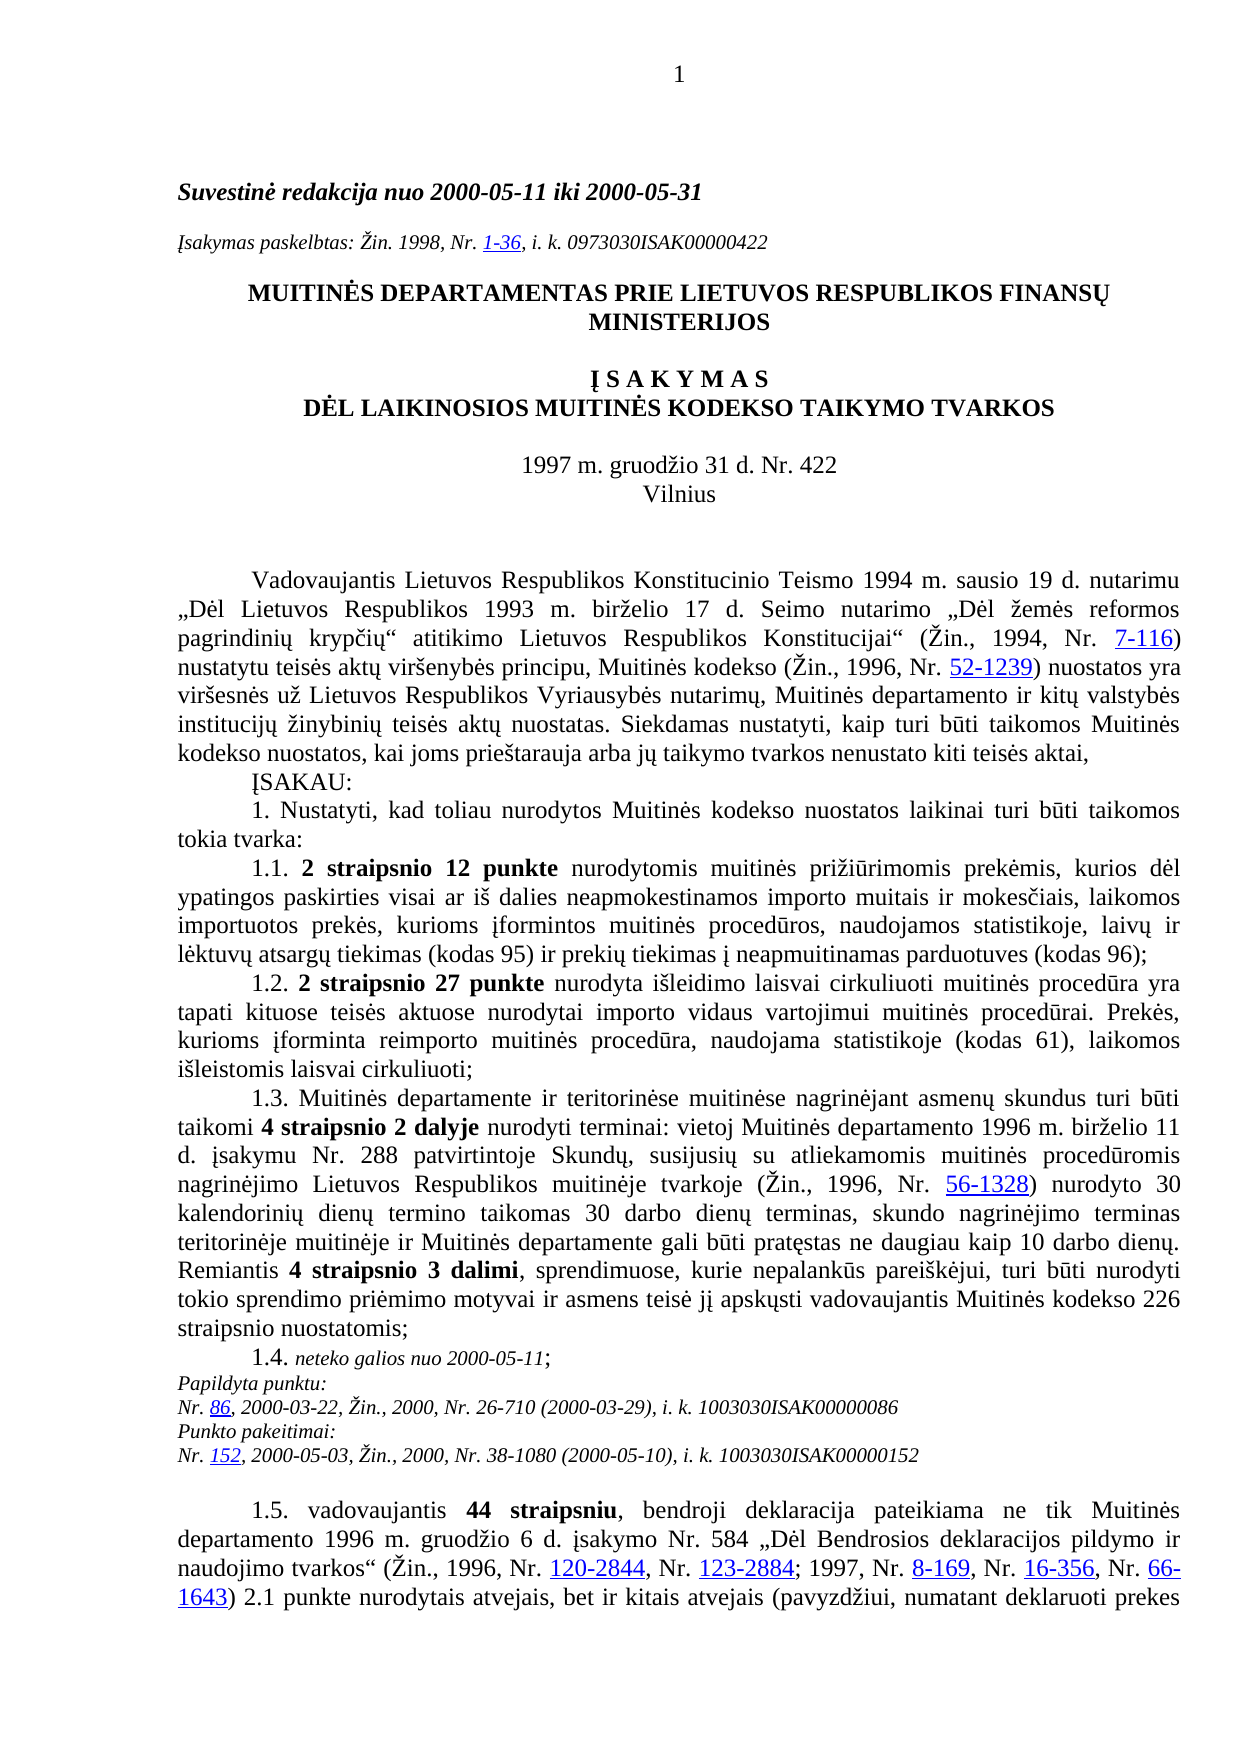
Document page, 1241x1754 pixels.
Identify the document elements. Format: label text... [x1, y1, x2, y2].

text Vilnius [177, 479, 1181, 508]
text MUITINĖS DEPARTAMENTAS PRIE LIETUVOS RESPUBLIKOS FINANSŲ MINISTERIJOS [177, 278, 1181, 336]
text DĖL LAIKINOSIOS MUITINĖS KODEKSO TAIKYMO TVARKOS [177, 393, 1181, 422]
text Papildyta punktu: [177, 1371, 1181, 1395]
text Punkto pakeitimai: [177, 1419, 1181, 1443]
text Įsakymas paskelbtas: Žin. 1998, Nr. 1-36, i. k. 0973030ISAK00000422 [177, 230, 1181, 254]
text 1.4. neteko galios nuo 2000-05-11; [177, 1342, 1181, 1371]
text Suvestinė redakcija nuo 2000-05-11 iki 2000-05-31 [177, 177, 1181, 206]
text 1.3. Muitinės departamente ir teritorinėse muitinėse nagrinėjant asmenų skundus turi būti taikomi 4 straipsnio 2 dalyje nurodyti terminai: vietoj Muitinės departamento 1996 m. birželio 11 d. įsakymu Nr. 288 patvirtintoje Skundų, susijusių su atliekamomis muitinės procedūromis nagrinėjimo Lietuvos Respublikos muitinėje tvarkoje (Žin., 1996, Nr. 56-1328) nurodyto 30 kalendorinių dienų termino taikomas 30 darbo dienų terminas, skundo nagrinėjimo terminas teritorinėje muitinėje ir Muitinės departamente gali būti pratęstas ne daugiau kaip 10 darbo dienų. Remiantis 4 straipsnio 3 dalimi, sprendimuose, kurie nepalankūs pareiškėjui, turi būti nurodyti tokio sprendimo priėmimo motyvai ir asmens teisė jį apskųsti vadovaujantis Muitinės kodekso 226 straipsnio nuostatomis; [177, 1083, 1181, 1342]
text Nr. 152, 2000-05-03, Žin., 2000, Nr. 38-1080 (2000-05-10), i. k. 1003030ISAK00000152 [177, 1443, 1181, 1467]
text ĮSAKAU: [177, 767, 1181, 796]
text 1. Nustatyti, kad toliau nurodytos Muitinės kodekso nuostatos laikinai turi būti taikomos tokia tvarka: [177, 796, 1181, 853]
text 1.2. 2 straipsnio 27 punkte nurodyta išleidimo laisvai cirkuliuoti muitinės procedūra yra tapati kituose teisės aktuose nurodytai importo vidaus vartojimui muitinės procedūrai. Prekės, kurioms įforminta reimporto muitinės procedūra, naudojama statistikoje (kodas 61), laikomos išleistomis laisvai cirkuliuoti; [177, 968, 1181, 1083]
text 1.1. 2 straipsnio 12 punkte nurodytomis muitinės prižiūrimomis prekėmis, kurios dėl ypatingos paskirties visai ar iš dalies neapmokestinamos importo muitais ir mokesčiais, laikomos importuotos prekės, kurioms įformintos muitinės procedūros, naudojamos statistikoje, laivų ir lėktuvų atsargų tiekimas (kodas 95) ir prekių tiekimas į neapmuitinamas parduotuves (kodas 96); [177, 853, 1181, 968]
text 1997 m. gruodžio 31 d. Nr. 422 [177, 451, 1181, 479]
text Vadovaujantis Lietuvos Respublikos Konstitucinio Teismo 1994 m. sausio 19 d. nutarimu „Dėl Lietuvos Respublikos 1993 m. birželio 17 d. Seimo nutarimo „Dėl žemės reformos pagrindinių krypčių“ atitikimo Lietuvos Respublikos Konstitucijai“ (Žin., 1994, Nr. 7-116) nustatytu teisės aktų viršenybės principu, Muitinės kodekso (Žin., 1996, Nr. 52-1239) nuostatos yra viršesnės už Lietuvos Respublikos Vyriausybės nutarimų, Muitinės departamento ir kitų valstybės institucijų žinybinių teisės aktų nuostatas. Siekdamas nustatyti, kaip turi būti taikomos Muitinės kodekso nuostatos, kai joms prieštarauja arba jų taikymo tvarkos nenustato kiti teisės aktai, [177, 566, 1181, 767]
text Į S A K Y M A S [177, 364, 1181, 393]
text 1.5. vadovaujantis 44 straipsniu, bendroji deklaracija pateikiama ne tik Muitinės departamento 1996 m. gruodžio 6 d. įsakymo Nr. 584 „Dėl Bendrosios deklaracijos pildymo ir naudojimo tvarkos“ (Žin., 1996, Nr. 120-2844, Nr. 123-2884; 1997, Nr. 8-169, Nr. 16-356, Nr. 66-1643) 2.1 punkte nurodytais atvejais, bet ir kitais atvejais (pavyzdžiui, numatant deklaruoti prekes [177, 1496, 1181, 1611]
text Nr. 86, 2000-03-22, Žin., 2000, Nr. 26-710 (2000-03-29), i. k. 1003030ISAK00000086 [177, 1395, 1181, 1419]
